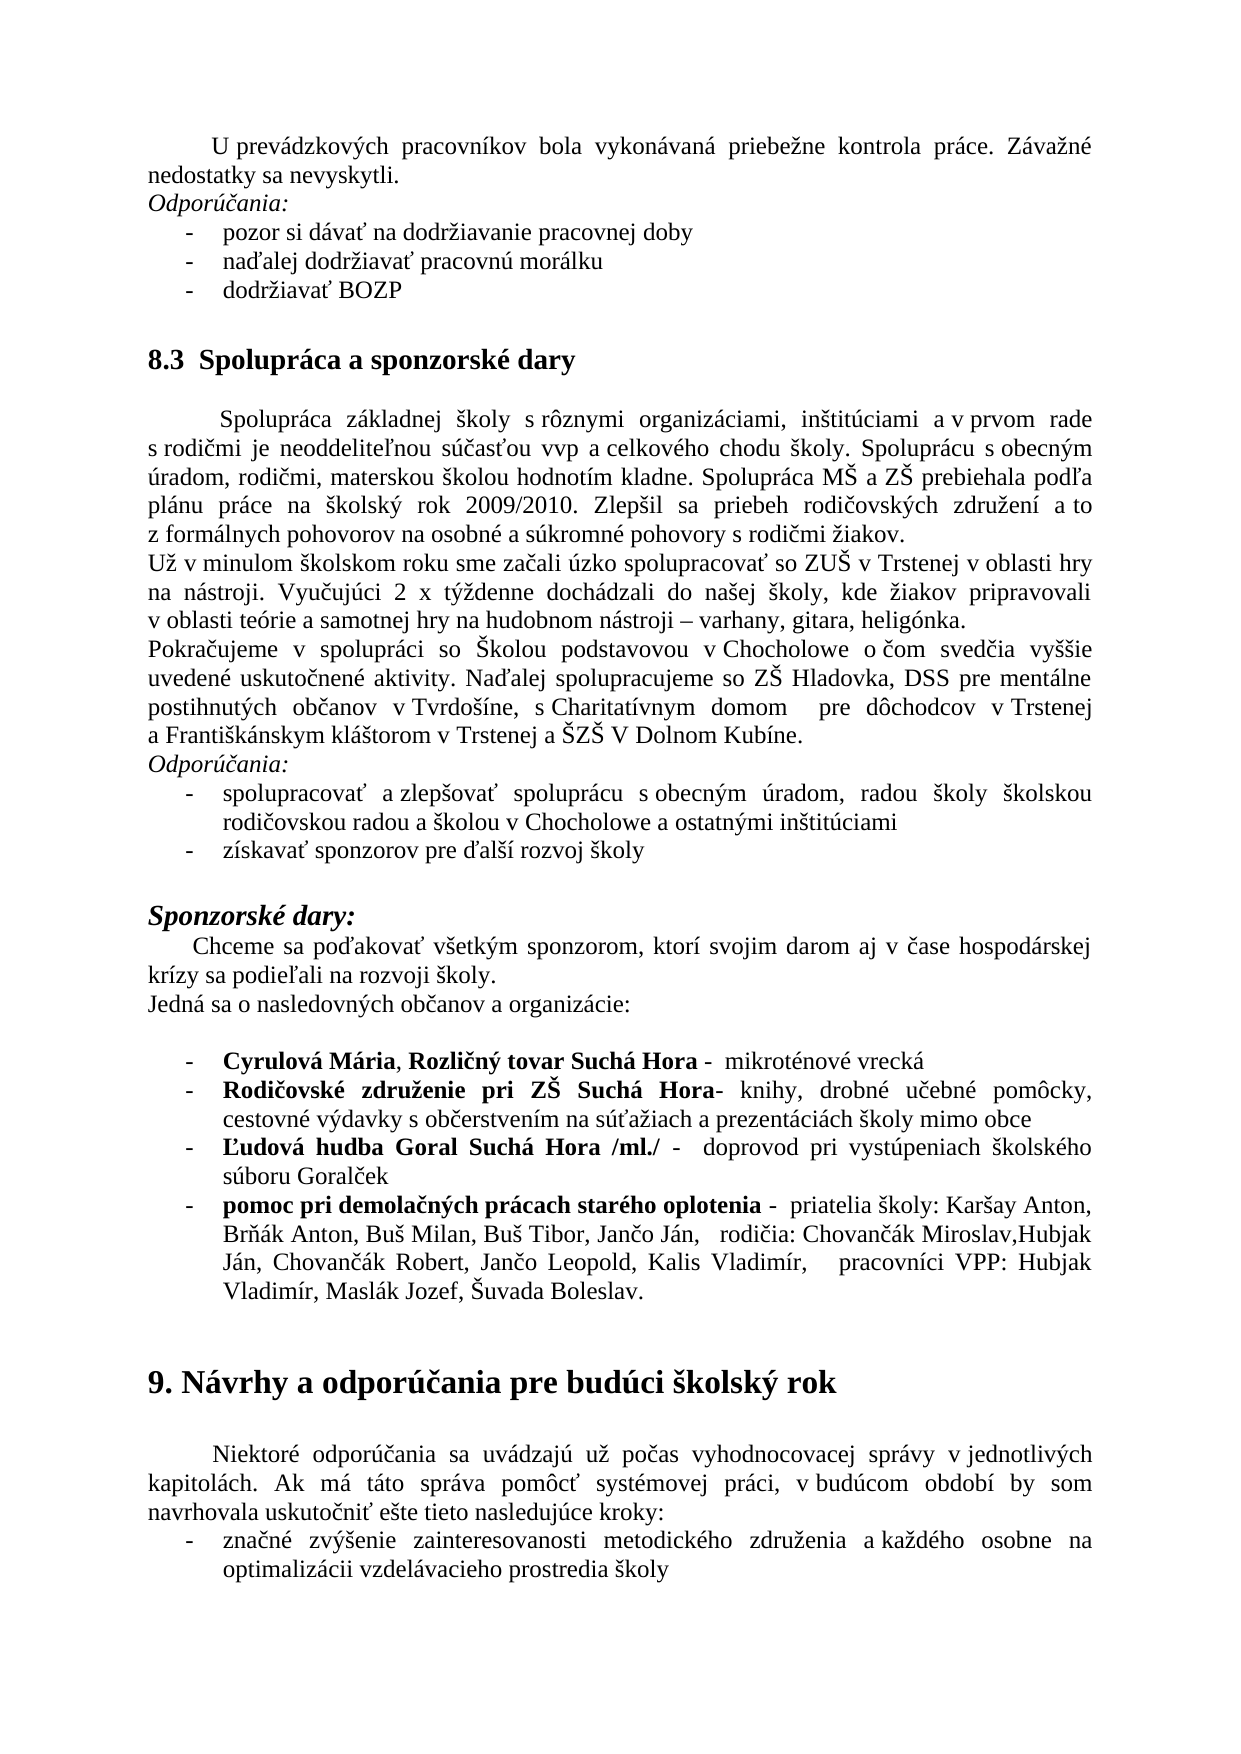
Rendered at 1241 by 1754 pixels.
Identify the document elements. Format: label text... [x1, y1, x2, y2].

text Chceme sa poďakovať všetkým sponzorom, ktorí svojim darom aj v čase hospodárskej krízy sa podieľali na rozvoji školy. [148, 931, 1092, 989]
list pozor si dávať na dodržiavanie pracovnej doby [185, 217, 1092, 246]
text Niektoré odporúčania sa uvádzajú už počas vyhodnocovacej správy v jednotlivých kapitolách. Ak má táto správa pomôcť systémovej práci, v budúcom období by som navrhovala uskutočniť ešte tieto nasledujúce kroky: [148, 1439, 1092, 1525]
text Spolupráca základnej školy s rôznymi organizáciami, inštitúciami a v prvom rade s rodičmi je neoddeliteľnou súčasťou vvp a celkového chodu školy. Spoluprácu s obecným úradom, rodičmi, materskou školou hodnotím kladne. Spolupráca MŠ a ZŠ prebiehala podľa plánu práce na školský rok 2009/2010. Zlepšil sa priebeh rodičovských združení a to z formálnych pohovorov na osobné a súkromné pohovory s rodičmi žiakov. [148, 404, 1092, 548]
text Sponzorské dary: [148, 898, 1092, 931]
list pomoc pri demolačných prácach starého oplotenia - priatelia školy: Karšay Anton, Brňák Anton, Buš Milan, Buš Tibor, Jančo Ján, rodičia: Chovančák Miroslav,Hubjak Ján, Chovančák Robert, Jančo Leopold, Kalis Vladimír, pracovníci VPP: Hubjak Vladimír, Maslák Jozef, Šuvada Boleslav. [185, 1190, 1092, 1305]
list Cyrulová Mária, Rozličný tovar Suchá Hora - mikroténové vrecká [185, 1046, 1092, 1075]
list spolupracovať a zlepšovať spoluprácu s obecným úradom, radou školy školskou rodičovskou radou a školou v Chocholowe a ostatnými inštitúciami [185, 778, 1092, 835]
list dodržiavať BOZP [185, 275, 1092, 303]
list Ľudová hudba Goral Suchá Hora /ml./ - doprovod pri vystúpeniach školského súboru Goralček [185, 1132, 1092, 1190]
text Už v minulom školskom roku sme začali úzko spolupracovať so ZUŠ v Trstenej v oblasti hry na nástroji. Vyučujúci 2 x týždenne dochádzali do našej školy, kde žiakov pripravovali v oblasti teórie a samotnej hry na hudobnom nástroji – varhany, gitara, heligónka. [148, 548, 1092, 634]
list naďalej dodržiavať pracovnú morálku [185, 246, 1092, 275]
text Odporúčania: [148, 749, 1092, 778]
text Jedná sa o nasledovných občanov a organizácie: [148, 989, 1092, 1017]
list značné zvýšenie zainteresovanosti metodického združenia a každého osobne na optimalizácii vzdelávacieho prostredia školy [185, 1525, 1092, 1583]
text Odporúčania: [148, 188, 1092, 217]
text 9. Návrhy a odporúčania pre budúci školský rok [148, 1362, 1092, 1401]
text 8.3 Spolupráca a sponzorské dary [148, 342, 1092, 375]
text Pokračujeme v spolupráci so Školou podstavovou v Chocholowe o čom svedčia vyššie uvedené uskutočnené aktivity. Naďalej spolupracujeme so ZŠ Hladovka, DSS pre mentálne postihnutých občanov v Tvrdošíne, s Charitatívnym domom pre dôchodcov v Trstenej a Františkánskym kláštorom v Trstenej a ŠZŠ V Dolnom Kubíne. [148, 634, 1092, 749]
text U prevádzkových pracovníkov bola vykonávaná priebežne kontrola práce. Závažné nedostatky sa nevyskytli. [148, 131, 1092, 188]
list získavať sponzorov pre ďalší rozvoj školy [185, 835, 1092, 864]
list Rodičovské združenie pri ZŠ Suchá Hora- knihy, drobné učebné pomôcky, cestovné výdavky s občerstvením na súťažiach a prezentáciách školy mimo obce [185, 1075, 1092, 1132]
